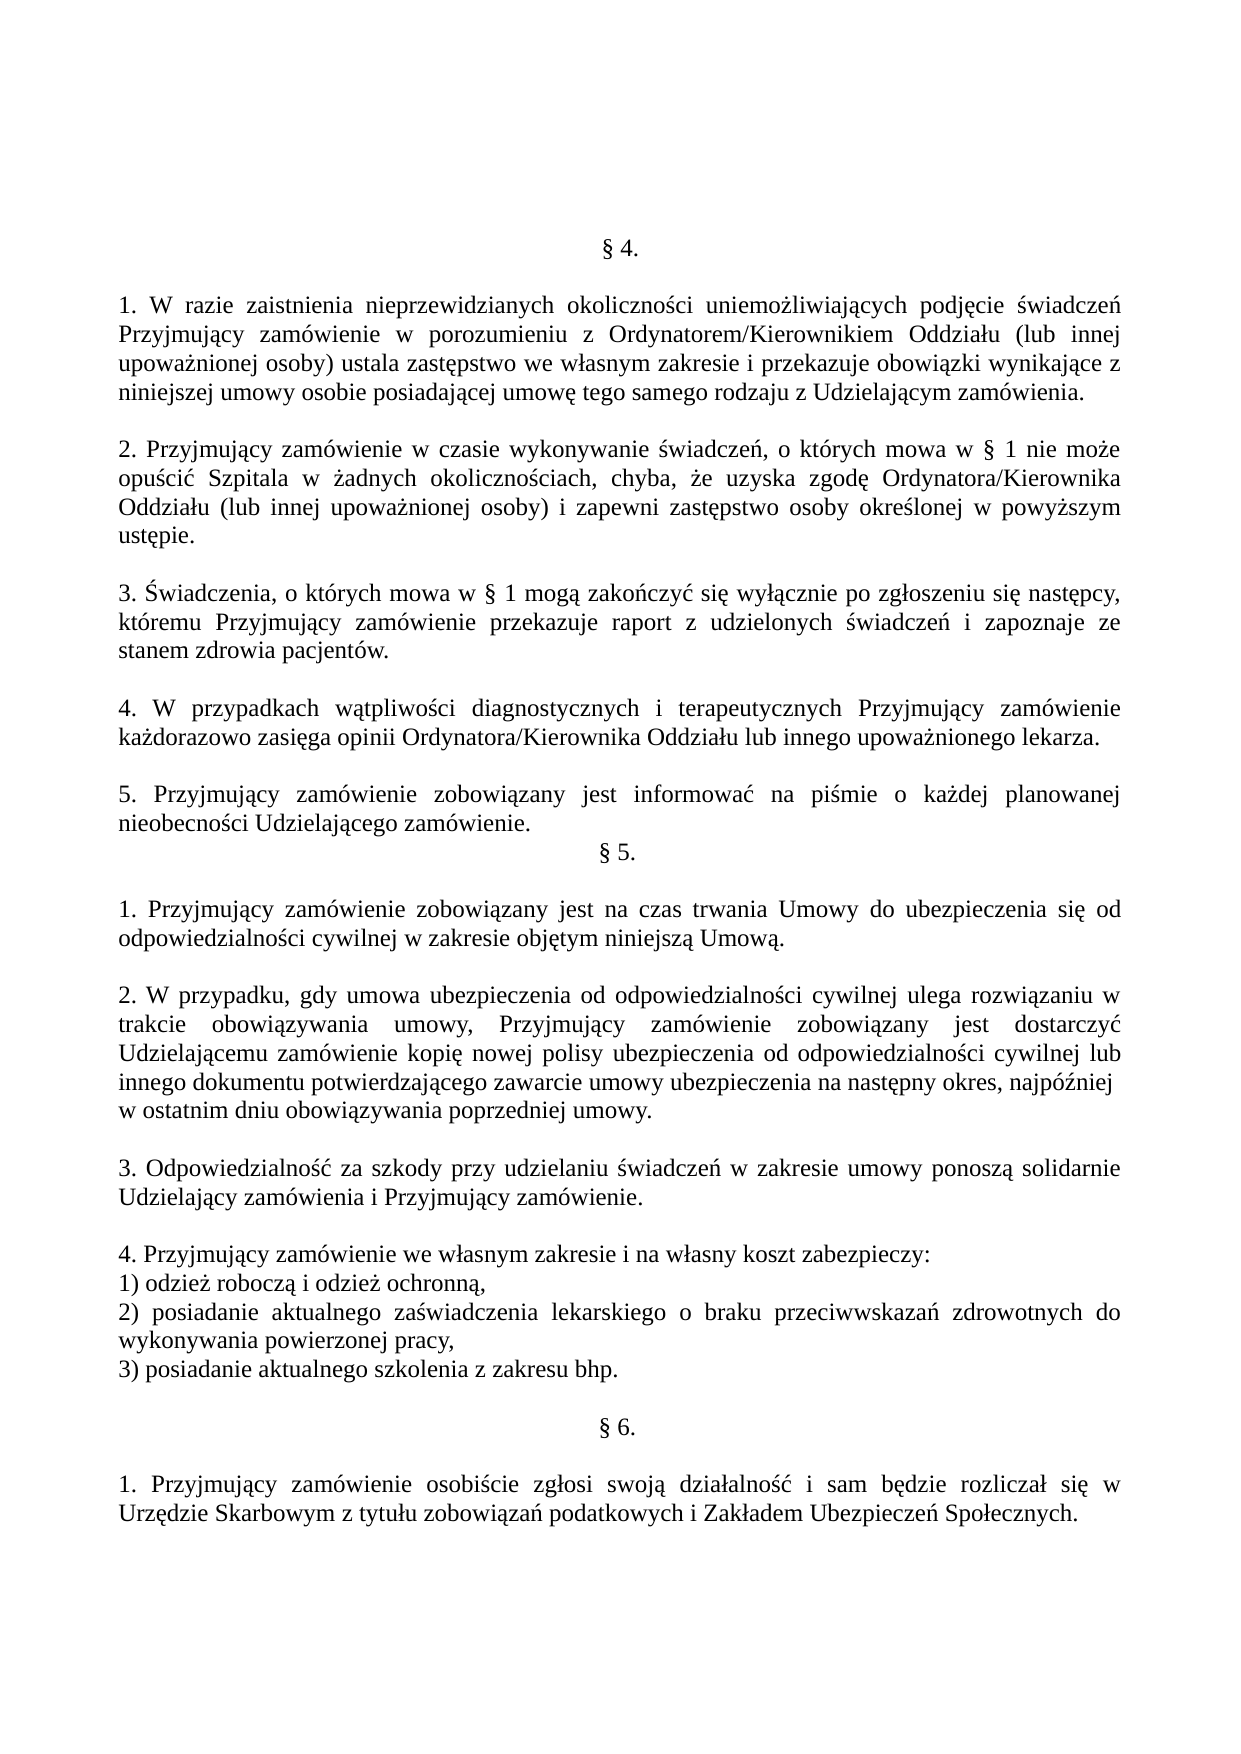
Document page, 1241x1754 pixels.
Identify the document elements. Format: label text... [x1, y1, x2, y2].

text 3. Świadczenia, o których mowa w § 1 mogą zakończyć się wyłącznie po zgłoszeniu się następcy, któremu Przyjmujący zamówienie przekazuje raport z udzielonych świadczeń i zapoznaje ze stanem zdrowia pacjentów. [118, 578, 1122, 664]
text 3. Odpowiedzialność za szkody przy udzielaniu świadczeń w zakresie umowy ponoszą solidarnie Udzielający zamówienia i Przyjmujący zamówienie. [118, 1153, 1122, 1211]
text 1. Przyjmujący zamówienie osobiście zgłosi swoją działalność i sam będzie rozliczał się w Urzędzie Skarbowym z tytułu zobowiązań podatkowych i Zakładem Ubezpieczeń Społecznych. [118, 1469, 1122, 1527]
text § 5. [118, 837, 1122, 866]
text 1) odzież roboczą i odzież ochronną, [118, 1268, 1122, 1297]
text 3) posiadanie aktualnego szkolenia z zakresu bhp. [118, 1354, 1122, 1383]
text 1. W razie zaistnienia nieprzewidzianych okoliczności uniemożliwiających podjęcie świadczeń Przyjmujący zamówienie w porozumieniu z Ordynatorem/Kierownikiem Oddziału (lub innej upoważnionej osoby) ustala zastępstwo we własnym zakresie i przekazuje obowiązki wynikające z niniejszej umowy osobie posiadającej umowę tego samego rodzaju z Udzielającym zamówienia. [118, 291, 1122, 406]
text § 4. [118, 233, 1122, 262]
text 4. W przypadkach wątpliwości diagnostycznych i terapeutycznych Przyjmujący zamówienie każdorazowo zasięga opinii Ordynatora/Kierownika Oddziału lub innego upoważnionego lekarza. [118, 693, 1122, 751]
text 4. Przyjmujący zamówienie we własnym zakresie i na własny koszt zabezpieczy: [118, 1239, 1122, 1268]
text § 6. [118, 1412, 1122, 1441]
text 2. W przypadku, gdy umowa ubezpieczenia od odpowiedzialności cywilnej ulega rozwiązaniu w trakcie obowiązywania umowy, Przyjmujący zamówienie zobowiązany jest dostarczyć Udzielającemu zamówienie kopię nowej polisy ubezpieczenia od odpowiedzialności cywilnej lub innego dokumentu potwierdzającego zawarcie umowy ubezpieczenia na następny okres, najpóźniej [118, 981, 1122, 1096]
text 1. Przyjmujący zamówienie zobowiązany jest na czas trwania Umowy do ubezpieczenia się od odpowiedzialności cywilnej w zakresie objętym niniejszą Umową. [118, 894, 1122, 952]
text 2) posiadanie aktualnego zaświadczenia lekarskiego o braku przeciwwskazań zdrowotnych do wykonywania powierzonej pracy, [118, 1297, 1122, 1354]
text 5. Przyjmujący zamówienie zobowiązany jest informować na piśmie o każdej planowanej nieobecności Udzielającego zamówienie. [118, 779, 1122, 837]
text 2. Przyjmujący zamówienie w czasie wykonywanie świadczeń, o których mowa w § 1 nie może opuścić Szpitala w żadnych okolicznościach, chyba, że uzyska zgodę Ordynatora/Kierownika Oddziału (lub innej upoważnionej osoby) i zapewni zastępstwo osoby określonej w powyższym ustępie. [118, 434, 1122, 549]
text w ostatnim dniu obowiązywania poprzedniej umowy. [118, 1096, 1122, 1124]
